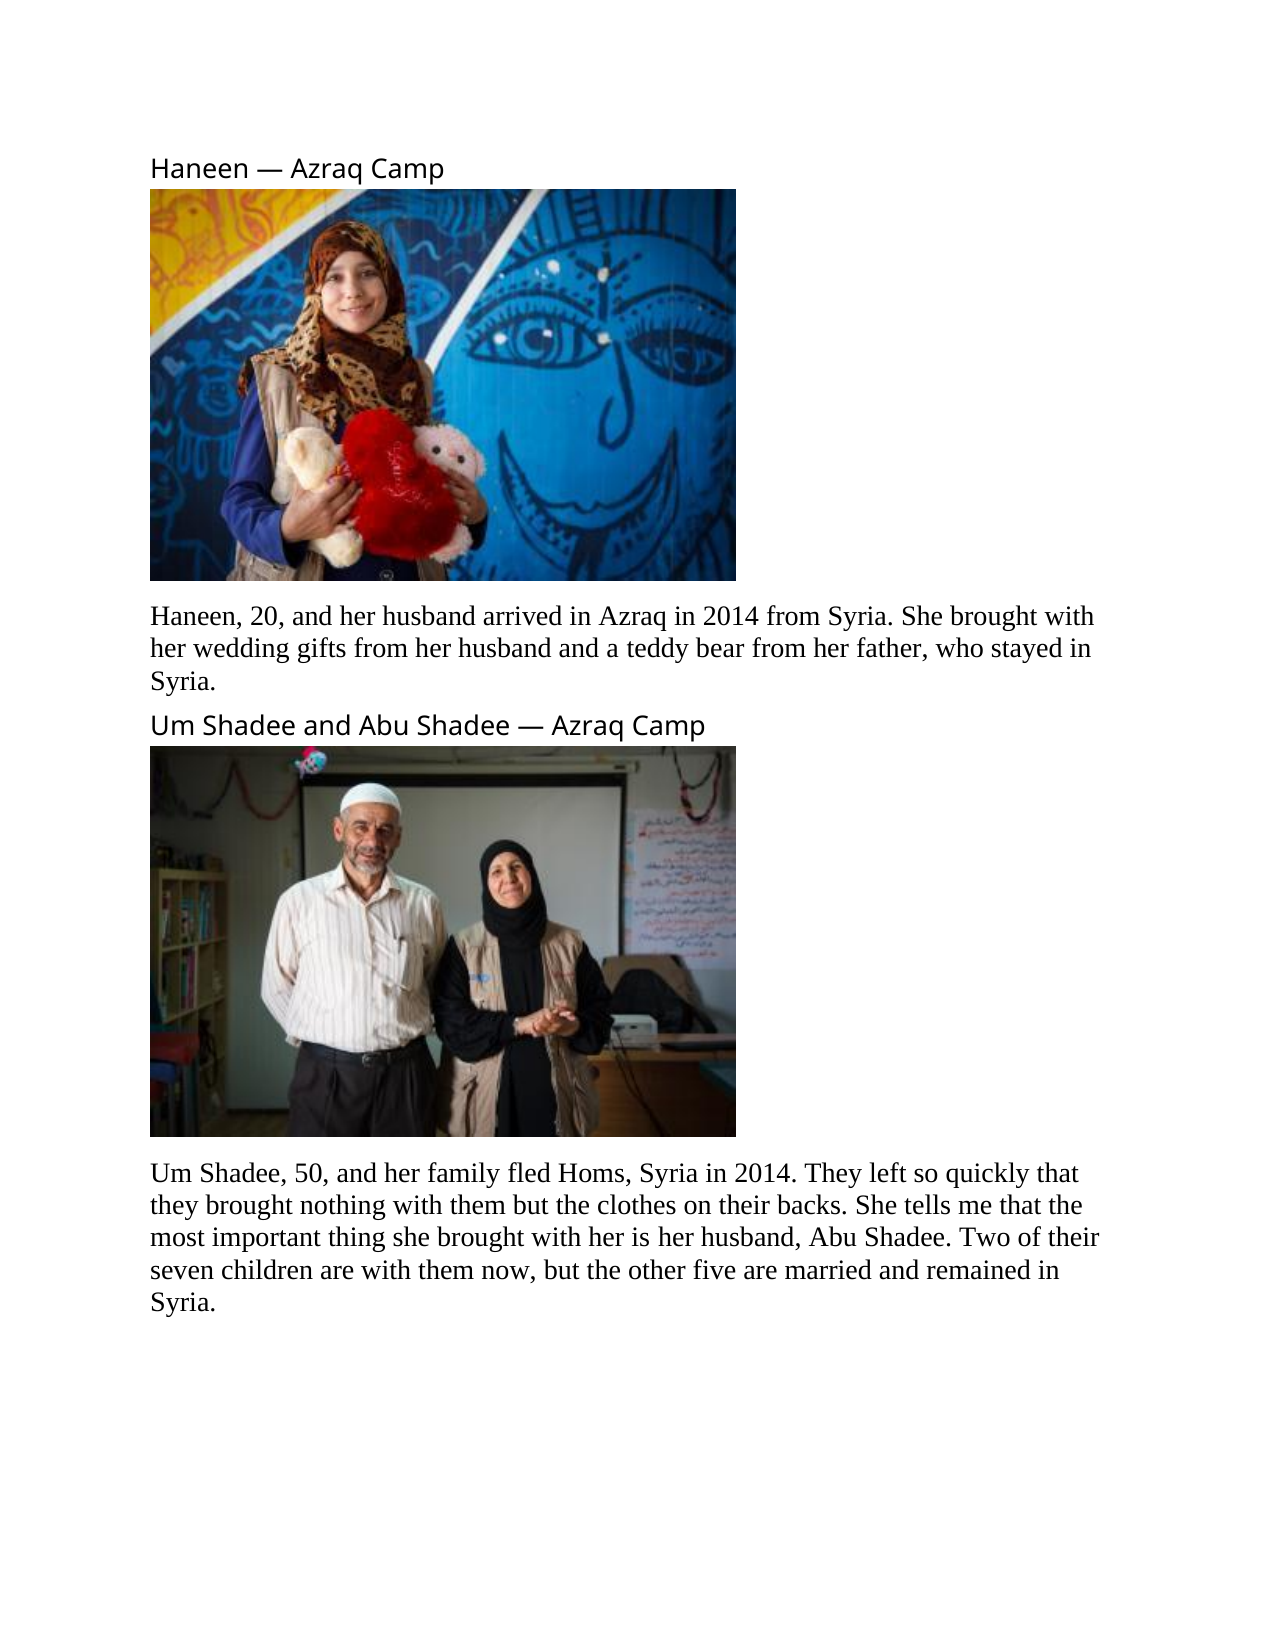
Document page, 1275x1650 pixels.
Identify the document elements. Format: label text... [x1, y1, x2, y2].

text Um Shadee, 50, and her family fled Homs, Syria in 2014. They left so quickly that they brought nothing with them but the clothes on their backs. She tells me that the most important thing she brought with her is her husband, Abu Shadee. Two of their seven children are with them now, but the other five are married and remained in Syria. [150, 1156, 1125, 1318]
subtitle Haneen — Azraq Camp [150, 150, 1125, 187]
picture [150, 189, 736, 581]
text Haneen, 20, and her husband arrived in Azraq in 2014 from Syria. She brought with her wedding gifts from her husband and a teddy bear from her father, who stayed in Syria. [150, 599, 1125, 696]
picture [150, 746, 736, 1137]
subtitle Um Shadee and Abu Shadee — Azraq Camp [150, 707, 1125, 743]
